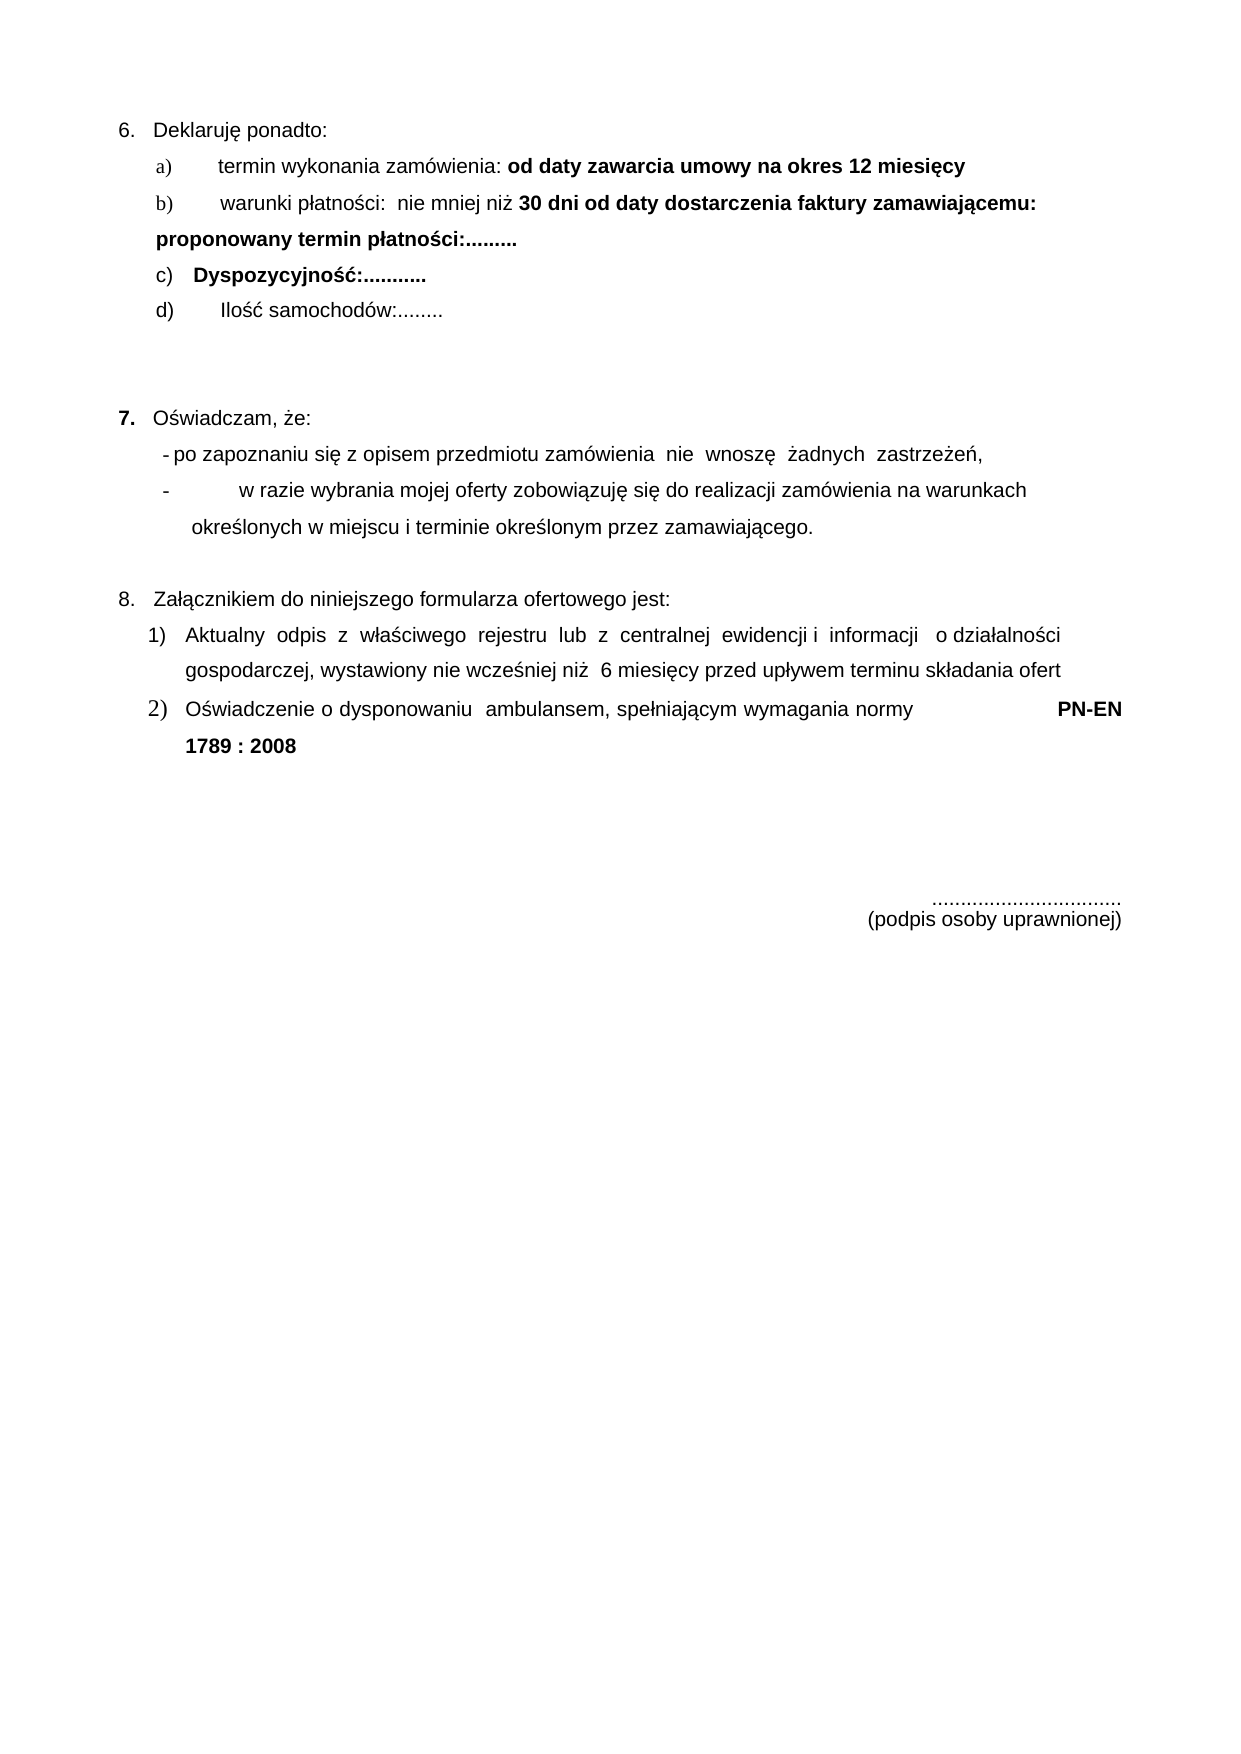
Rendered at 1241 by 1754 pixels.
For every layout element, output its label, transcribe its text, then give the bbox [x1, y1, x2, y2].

list Oświadczenie o dysponowaniu ambulansem, spełniającym wymagania normy PN-EN 1789 : 2008 [148, 694, 1122, 758]
list Ilość samochodów:........ [156, 298, 1122, 322]
text (podpis osoby uprawnionej) [756, 910, 1122, 930]
list w razie wybrania mojej oferty zobowiązuję się do realizacji zamówienia na warunkach [162, 478, 1122, 502]
list termin wykonania zamówienia: od daty zawarcia umowy na okres 12 miesięcy [156, 154, 1122, 178]
text 6. Deklaruję ponadto: [118, 118, 1122, 142]
list Załącznikiem do niniejszego formularza ofertowego jest: [118, 586, 1122, 610]
list Aktualny odpis z właściwego rejestru lub z centralnej ewidencji i informacji o działalności gospodarczej, wystawiony nie wcześniej niż 6 miesięcy przed upływem terminu składania ofert [148, 622, 1122, 682]
subtitle ................................. [118, 884, 1122, 910]
list po zapoznaniu się z opisem przedmiotu zamówienia nie wnoszę żadnych zastrzeżeń, [139, 442, 1122, 466]
list warunki płatności: nie mniej niż 30 dni od daty dostarczenia faktury zamawiającemu: proponowany termin płatności:......... [156, 190, 1122, 250]
text określonych w miejscu i terminie określonym przez zamawiającego. [162, 514, 1122, 538]
list Dyspozycyjność:........... [156, 262, 1122, 286]
text 7. Oświadczam, że: [118, 406, 1122, 430]
